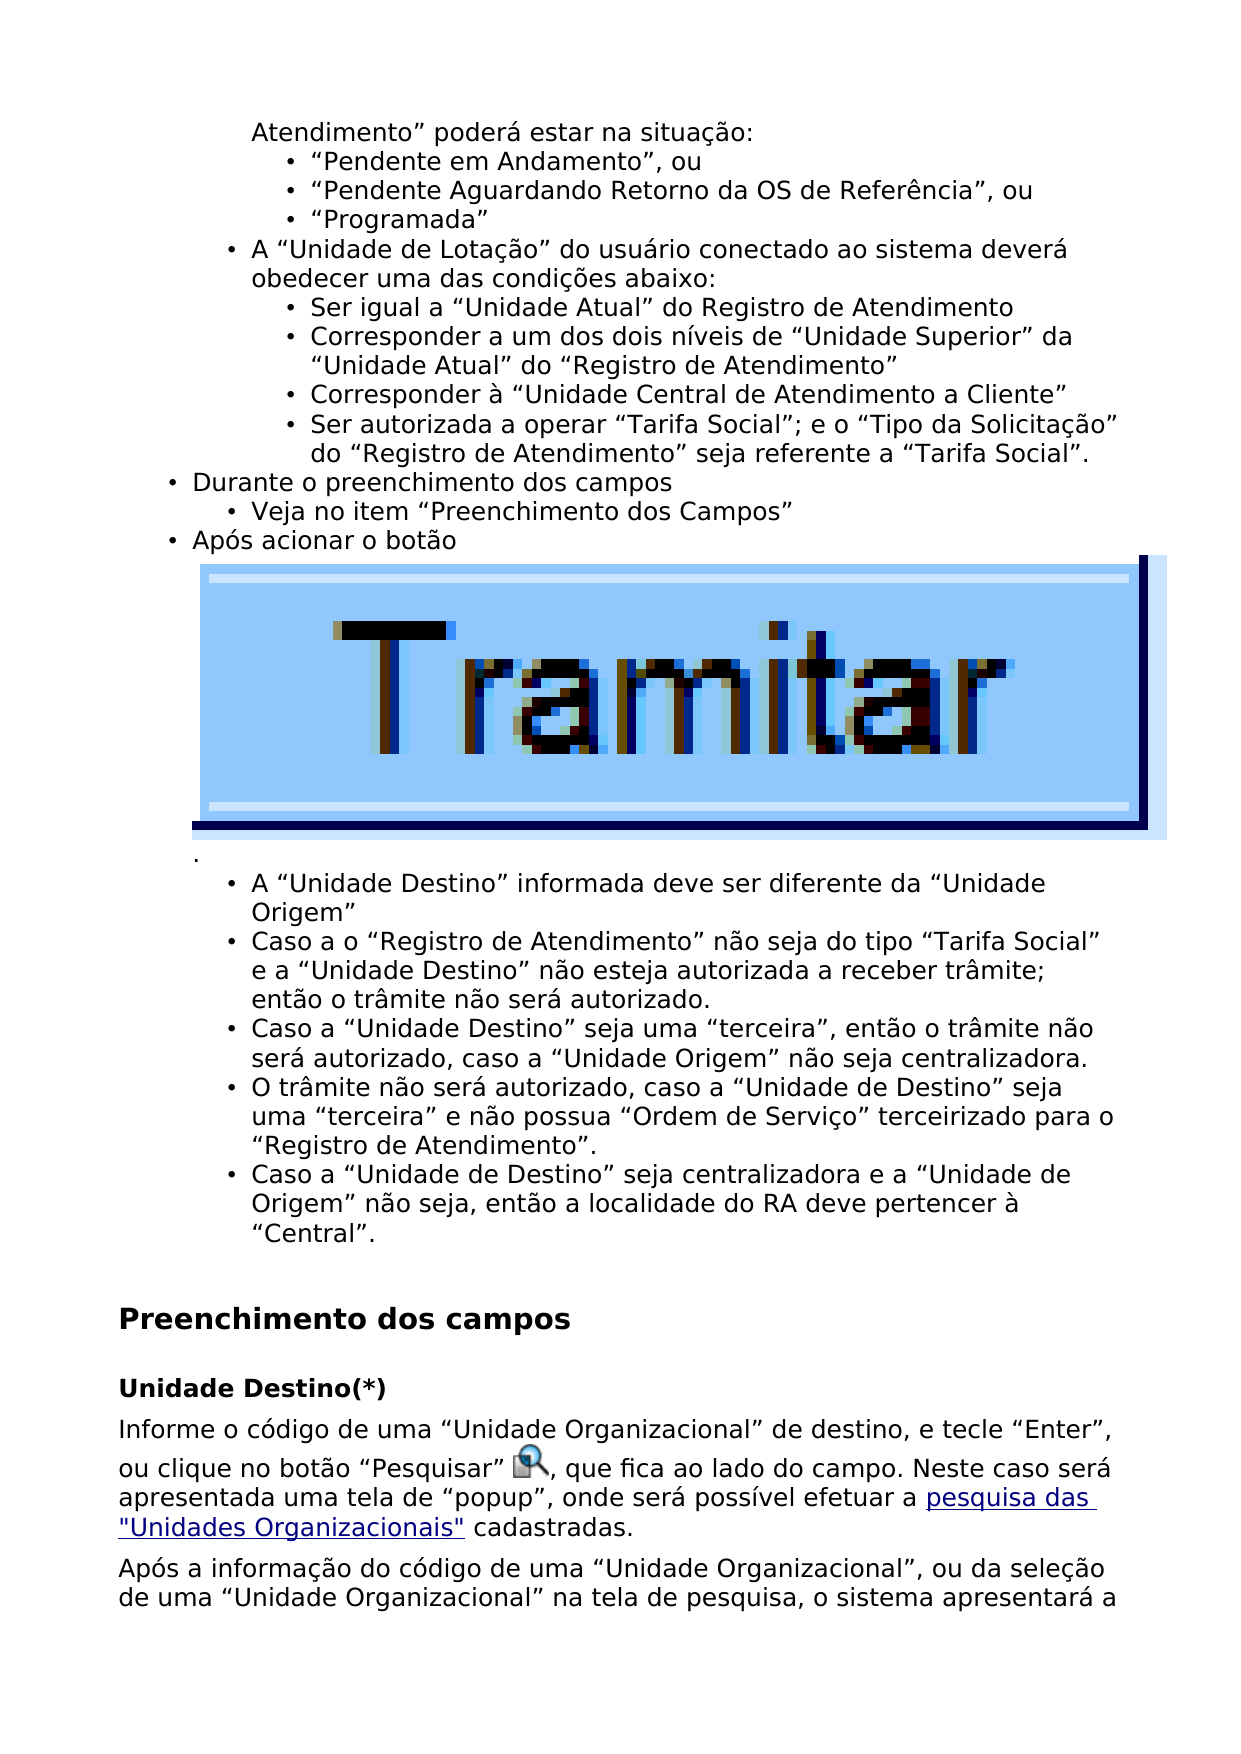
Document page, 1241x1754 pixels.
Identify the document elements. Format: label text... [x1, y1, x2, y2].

subtitle Unidade Destino(*) [118, 1374, 1122, 1403]
list Corresponder a um dos dois níveis de “Unidade Superior” da “Unidade Atual” do “Registro de Atendimento” [295, 322, 1122, 381]
list A “Unidade de Lotação” do usuário conectado ao sistema deverá obedecer uma das condições abaixo: [236, 235, 1122, 293]
subtitle Preenchimento dos campos [118, 1302, 1122, 1336]
list Ser autorizada a operar “Tarifa Social”; e o “Tipo da Solicitação” do “Registro de Atendimento” seja referente a “Tarifa Social”. [295, 410, 1122, 468]
list Caso a o “Registro de Atendimento” não seja do tipo “Tarifa Social” e a “Unidade Destino” não esteja autorizada a receber trâmite; então o trâmite não será autorizado. [236, 927, 1122, 1015]
list O trâmite não será autorizado, caso a “Unidade de Destino” seja uma “terceira” e não possua “Ordem de Serviço” terceirizado para o “Registro de Atendimento”. [236, 1073, 1122, 1161]
list “Programada” [295, 206, 1122, 235]
list Corresponder à “Unidade Central de Atendimento a Cliente” [295, 381, 1122, 410]
list Durante o preenchimento dos campos [177, 468, 1122, 497]
picture [513, 1444, 549, 1478]
list Caso a “Unidade Destino” seja uma “terceira”, então o trâmite não será autorizado, caso a “Unidade Origem” não seja centralizadora. [236, 1015, 1122, 1073]
list “Pendente em Andamento”, ou [295, 147, 1122, 176]
picture [192, 555, 1196, 840]
list A “Unidade Destino” informada deve ser diferente da “Unidade Origem” [236, 869, 1122, 927]
text Após a informação do código de uma “Unidade Organizacional”, ou da seleção de uma “Unidade Organizacional” na tela de pesquisa, o sistema apresentará a [118, 1554, 1122, 1613]
list Veja no item “Preenchimento dos Campos” [236, 497, 1122, 526]
list “Pendente Aguardando Retorno da OS de Referência”, ou [295, 176, 1122, 206]
list Após acionar o botão . [177, 526, 1122, 869]
list Atendimento” poderá estar na situação: [236, 118, 1122, 147]
list Ser igual a “Unidade Atual” do Registro de Atendimento [295, 293, 1122, 322]
list Caso a “Unidade de Destino” seja centralizadora e a “Unidade de Origem” não seja, então a localidade do RA deve pertencer à “Central”. [236, 1161, 1122, 1248]
text Informe o código de uma “Unidade Organizacional” de destino, e tecle “Enter”, ou clique no botão “Pesquisar” , que fica ao lado do campo. Neste caso será apresentada uma tela de “popup”, onde será possível efetuar a pesquisa das "Unidades Organizacionais" cadastradas. [118, 1416, 1122, 1542]
